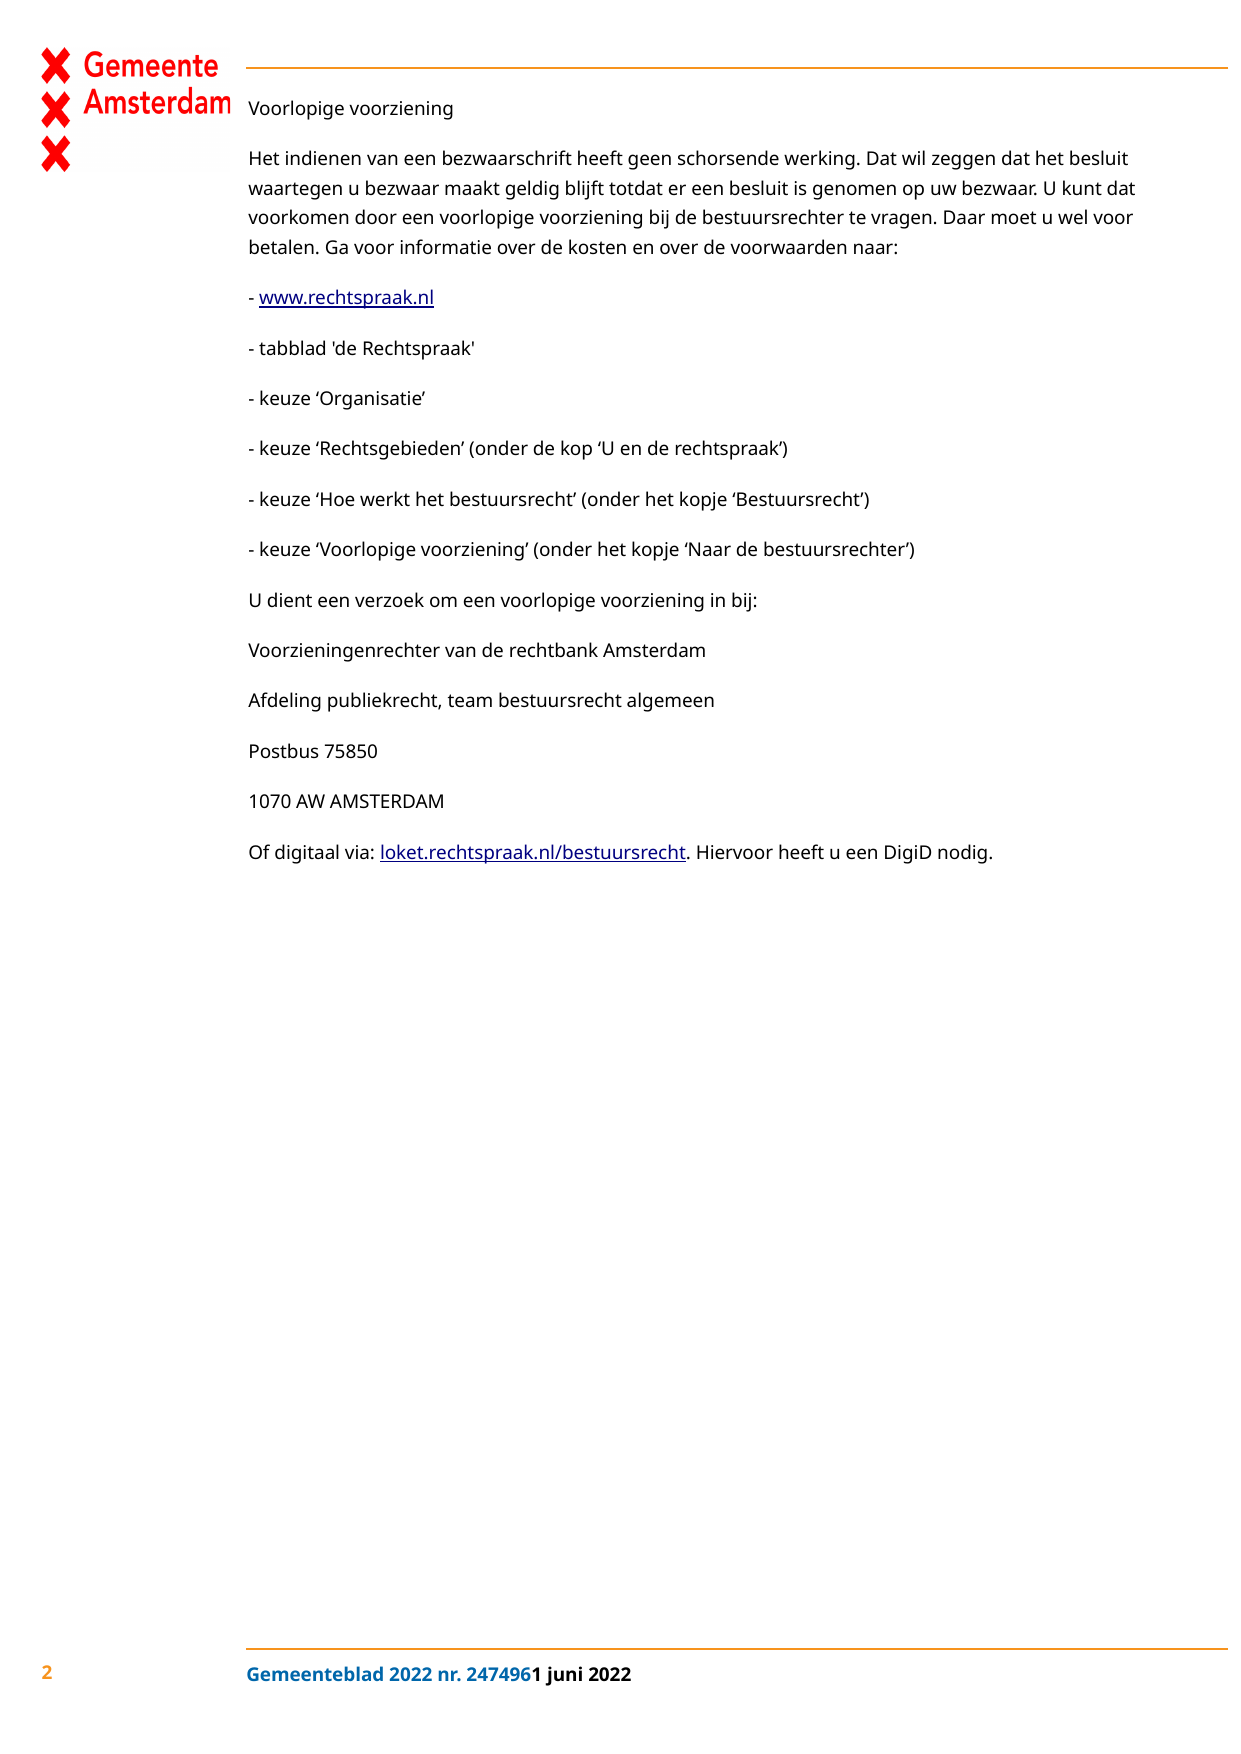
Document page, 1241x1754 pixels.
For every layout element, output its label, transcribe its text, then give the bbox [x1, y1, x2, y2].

text - keuze ‘Hoe werkt het bestuursrecht’ (onder het kopje ‘Bestuursrecht’) [248, 486, 1152, 512]
text - keuze ‘Organisatie’ [248, 385, 1152, 411]
text - tabblad 'de Rechtspraak' [248, 335, 1152, 361]
text Afdeling publiekrecht, team bestuursrecht algemeen [248, 688, 1152, 713]
text Het indienen van een bezwaarschrift heeft geen schorsende werking. Dat wil zeggen dat het besluit waartegen u bezwaar maakt geldig blijft totdat er een besluit is genomen op uw bezwaar. U kunt dat voorkomen door een voorlopige voorziening bij de bestuursrechter te vragen. Daar moet u wel voor betalen. Ga voor informatie over de kosten en over de voorwaarden naar: [248, 145, 1152, 260]
text 1070 AW AMSTERDAM [248, 788, 1152, 814]
text Postbus 75850 [248, 738, 1152, 764]
text Voorzieningenrechter van de rechtbank Amsterdam [248, 637, 1152, 663]
text - keuze ‘Voorlopige voorziening’ (onder het kopje ‘Naar de bestuursrechter’) [248, 536, 1152, 562]
text - keuze ‘Rechtsgebieden’ (onder de kop ‘U en de rechtspraak’) [248, 436, 1152, 461]
text Of digitaal via: loket.rechtspraak.nl/bestuursrecht. Hiervoor heeft u een DigiD nodig. [248, 839, 1152, 865]
text U dient een verzoek om een voorlopige voorziening in bij: [248, 587, 1152, 613]
picture [41, 47, 231, 172]
text - www.rechtspraak.nl [248, 284, 1152, 310]
text Voorlopige voorziening [248, 95, 1152, 121]
